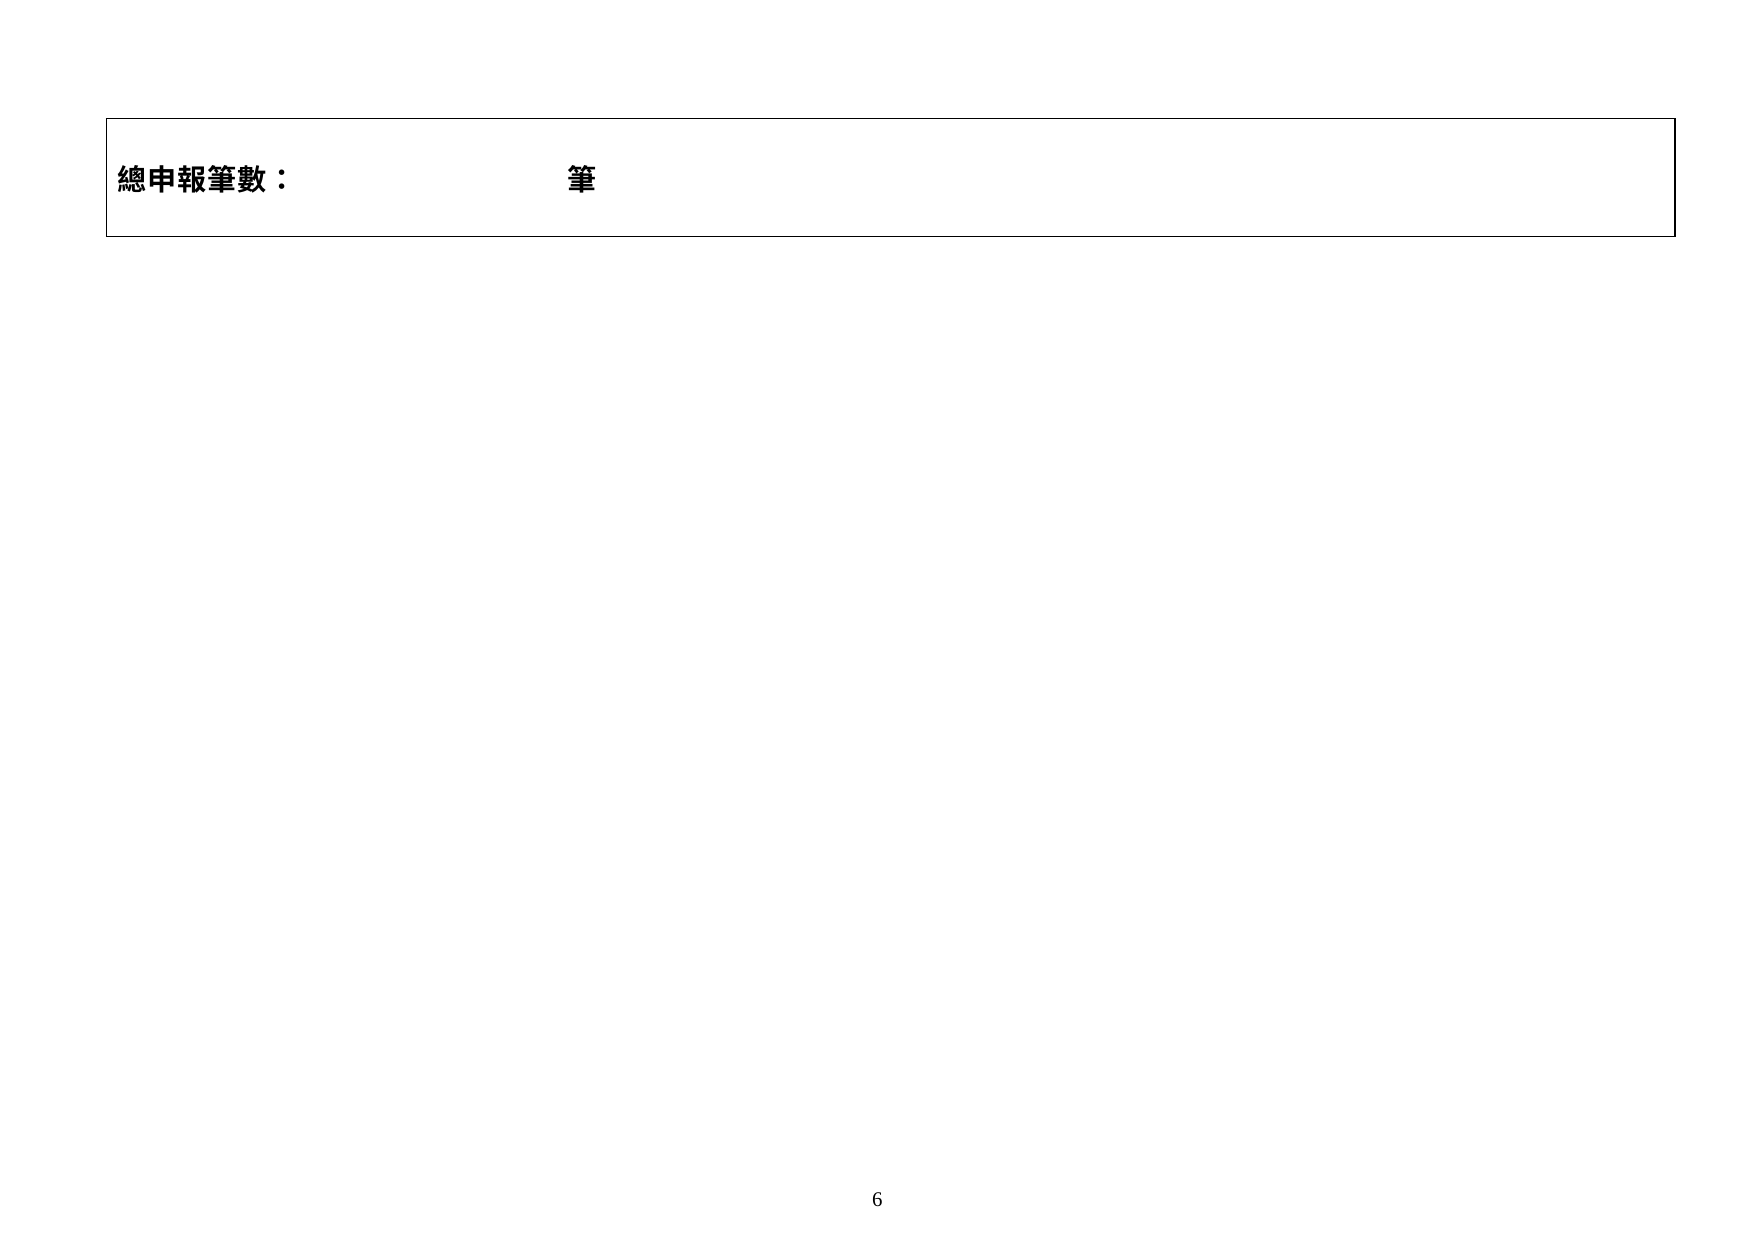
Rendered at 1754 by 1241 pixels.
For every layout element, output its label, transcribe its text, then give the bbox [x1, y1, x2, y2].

table_cell 總申報筆數： 筆 [107, 119, 1674, 236]
